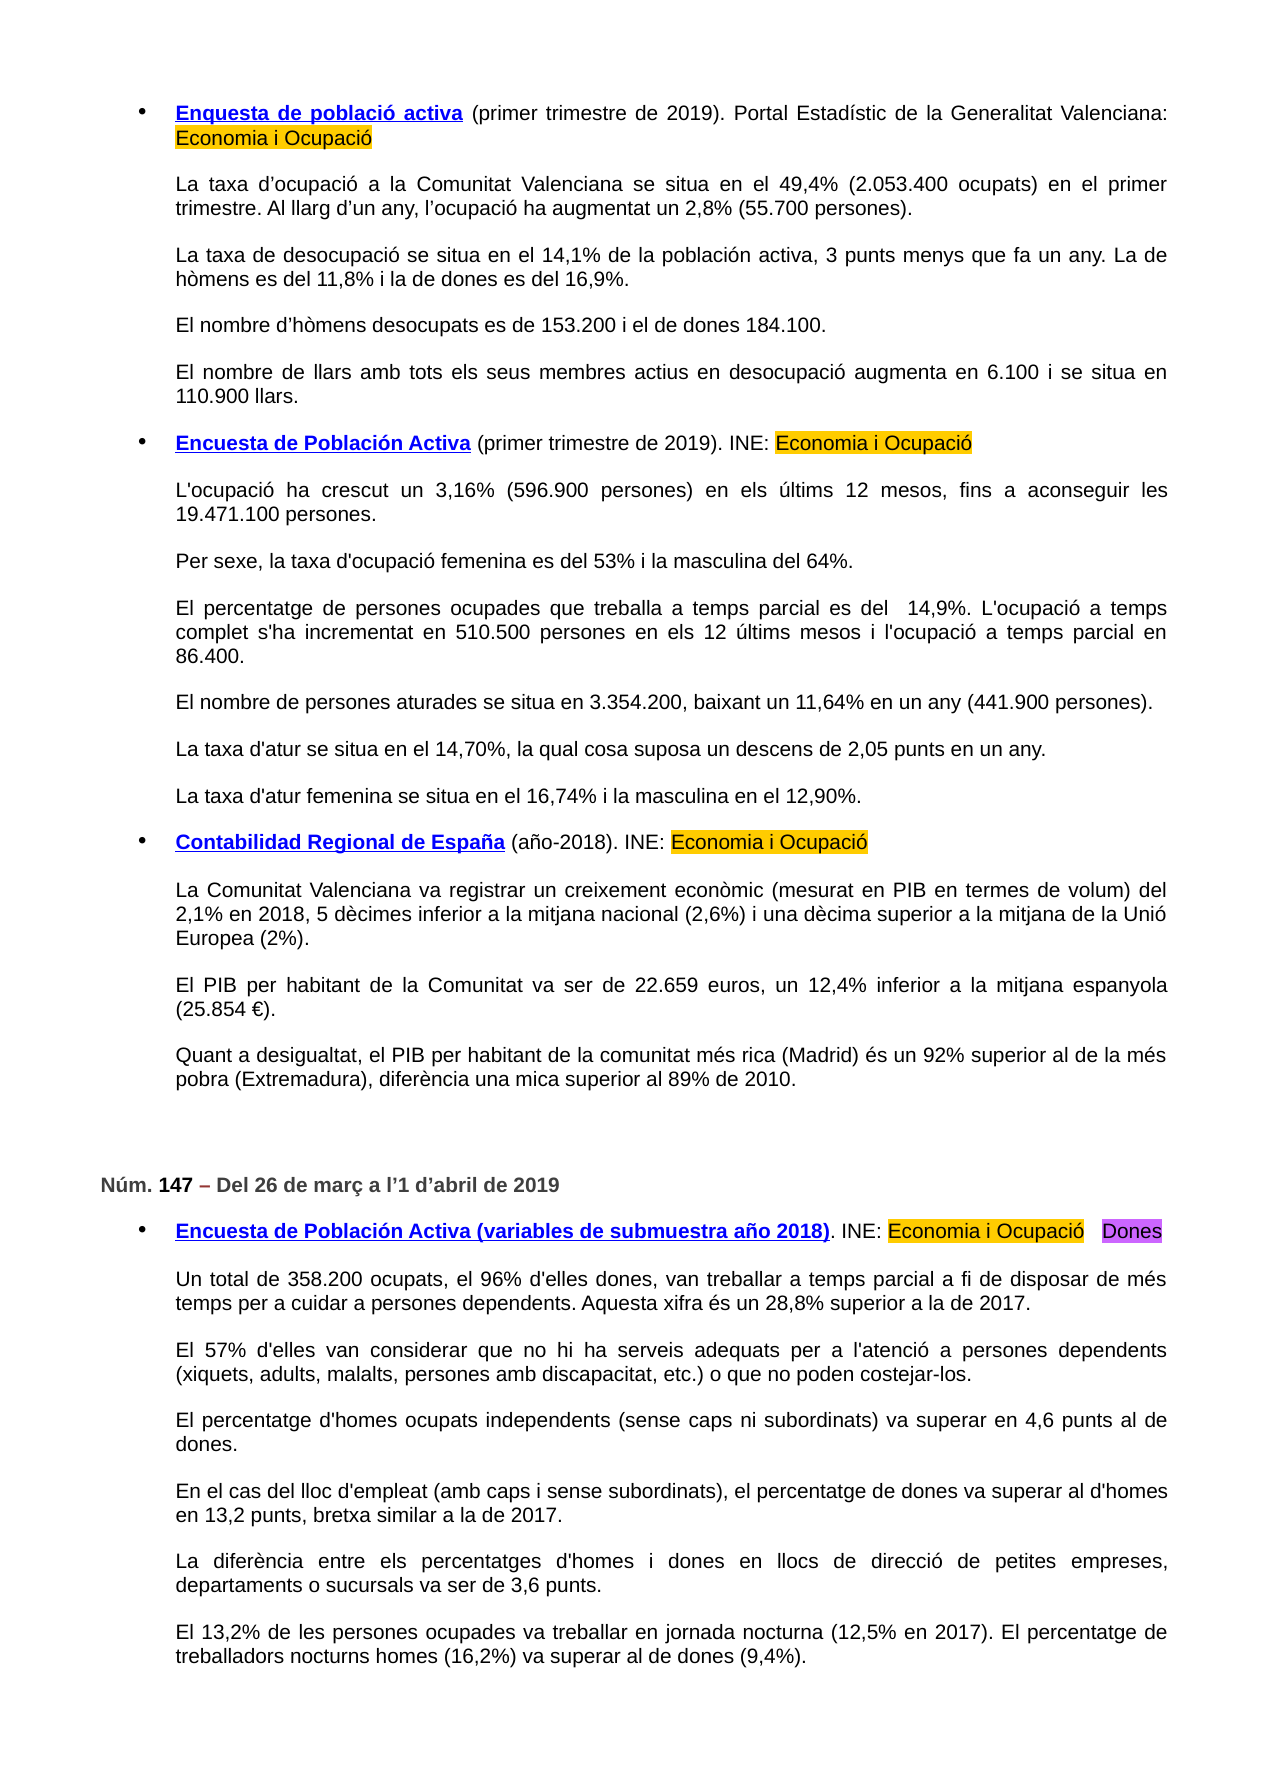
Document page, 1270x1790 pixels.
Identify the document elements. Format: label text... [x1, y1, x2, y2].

subtitle Contabilidad Regional de España (año-2018). INE: Economia i Ocupació [138, 830, 1169, 855]
text La taxa d'atur femenina se situa en el 16,74% i la masculina en el 12,90%. [175, 783, 1169, 807]
text El percentatge de persones ocupades que treballa a temps parcial es del 14,9%. L'ocupació a temps complet s'ha incrementat en 510.500 persones en els 12 últims mesos i l'ocupació a temps parcial en 86.400. [175, 596, 1169, 667]
text El PIB per habitant de la Comunitat va ser de 22.659 euros, un 12,4% inferior a la mitjana espanyola (25.854 €). [175, 972, 1169, 1020]
text El nombre de persones aturades se situa en 3.354.200, baixant un 11,64% en un any (441.900 persones). [175, 690, 1169, 714]
text Quant a desigualtat, el PIB per habitant de la comunitat més rica (Madrid) és un 92% superior al de la més pobra (Extremadura), diferència una mica superior al 89% de 2010. [175, 1043, 1169, 1091]
text Per sexe, la taxa d'ocupació femenina es del 53% i la masculina del 64%. [175, 549, 1169, 573]
subtitle La Comunitat Valenciana va registrar un creixement econòmic (mesurat en PIB en termes de volum) del 2,1% en 2018, 5 dècimes inferior a la mitjana nacional (2,6%) i una dècima superior a la mitjana de la Unió Europea (2%). [175, 878, 1169, 950]
subtitle Encuesta de Población Activa (primer trimestre de 2019). INE: Economia i Ocupació [138, 431, 1169, 456]
text La taxa de desocupació se situa en el 14,1% de la población activa, 3 punts menys que fa un any. La de hòmens es del 11,8% i la de dones es del 16,9%. [175, 243, 1169, 291]
text En el cas del lloc d'empleat (amb caps i sense subordinats), el percentatge de dones va superar al d'homes en 13,2 punts, bretxa similar a la de 2017. [175, 1479, 1169, 1527]
text L'ocupació ha crescut un 3,16% (596.900 persones) en els últims 12 mesos, fins a aconseguir les 19.471.100 persones. [175, 478, 1169, 526]
text El 13,2% de les persones ocupades va treballar en jornada nocturna (12,5% en 2017). El percentatge de treballadors nocturns homes (16,2%) va superar al de dones (9,4%). [175, 1620, 1169, 1668]
text El nombre de llars amb tots els seus membres actius en desocupació augmenta en 6.100 i se situa en 110.900 llars. [175, 360, 1169, 408]
text La taxa d’ocupació a la Comunitat Valenciana se situa en el 49,4% (2.053.400 ocupats) en el primer trimestre. Al llarg d’un any, l’ocupació ha augmentat un 2,8% (55.700 persones). [175, 172, 1169, 220]
text Un total de 358.200 ocupats, el 96% d'elles dones, van treballar a temps parcial a fi de disposar de més temps per a cuidar a persones dependents. Aquesta xifra és un 28,8% superior a la de 2017. [175, 1267, 1169, 1315]
text El percentatge d'homes ocupats independents (sense caps ni subordinats) va superar en 4,6 punts al de dones. [175, 1408, 1169, 1456]
text El nombre d’hòmens desocupats es de 153.200 i el de dones 184.100. [175, 313, 1169, 337]
text Núm. 147 – Del 26 de març a l’1 d’abril de 2019 [100, 1172, 1169, 1196]
text El 57% d'elles van considerar que no hi ha serveis adequats per a l'atenció a persones dependents (xiquets, adults, malalts, persones amb discapacitat, etc.) o que no poden costejar-los. [175, 1337, 1169, 1385]
subtitle Encuesta de Población Activa (variables de submuestra año 2018). INE: Economia i Ocupació Dones [138, 1219, 1169, 1244]
text La diferència entre els percentatges d'homes i dones en llocs de direcció de petites empreses, departaments o sucursals va ser de 3,6 punts. [175, 1549, 1169, 1597]
subtitle Enquesta de població activa (primer trimestre de 2019). Portal Estadístic de la Generalitat Valenciana: Economia i Ocupació [138, 100, 1169, 149]
text La taxa d'atur se situa en el 14,70%, la qual cosa suposa un descens de 2,05 punts en un any. [175, 737, 1169, 761]
